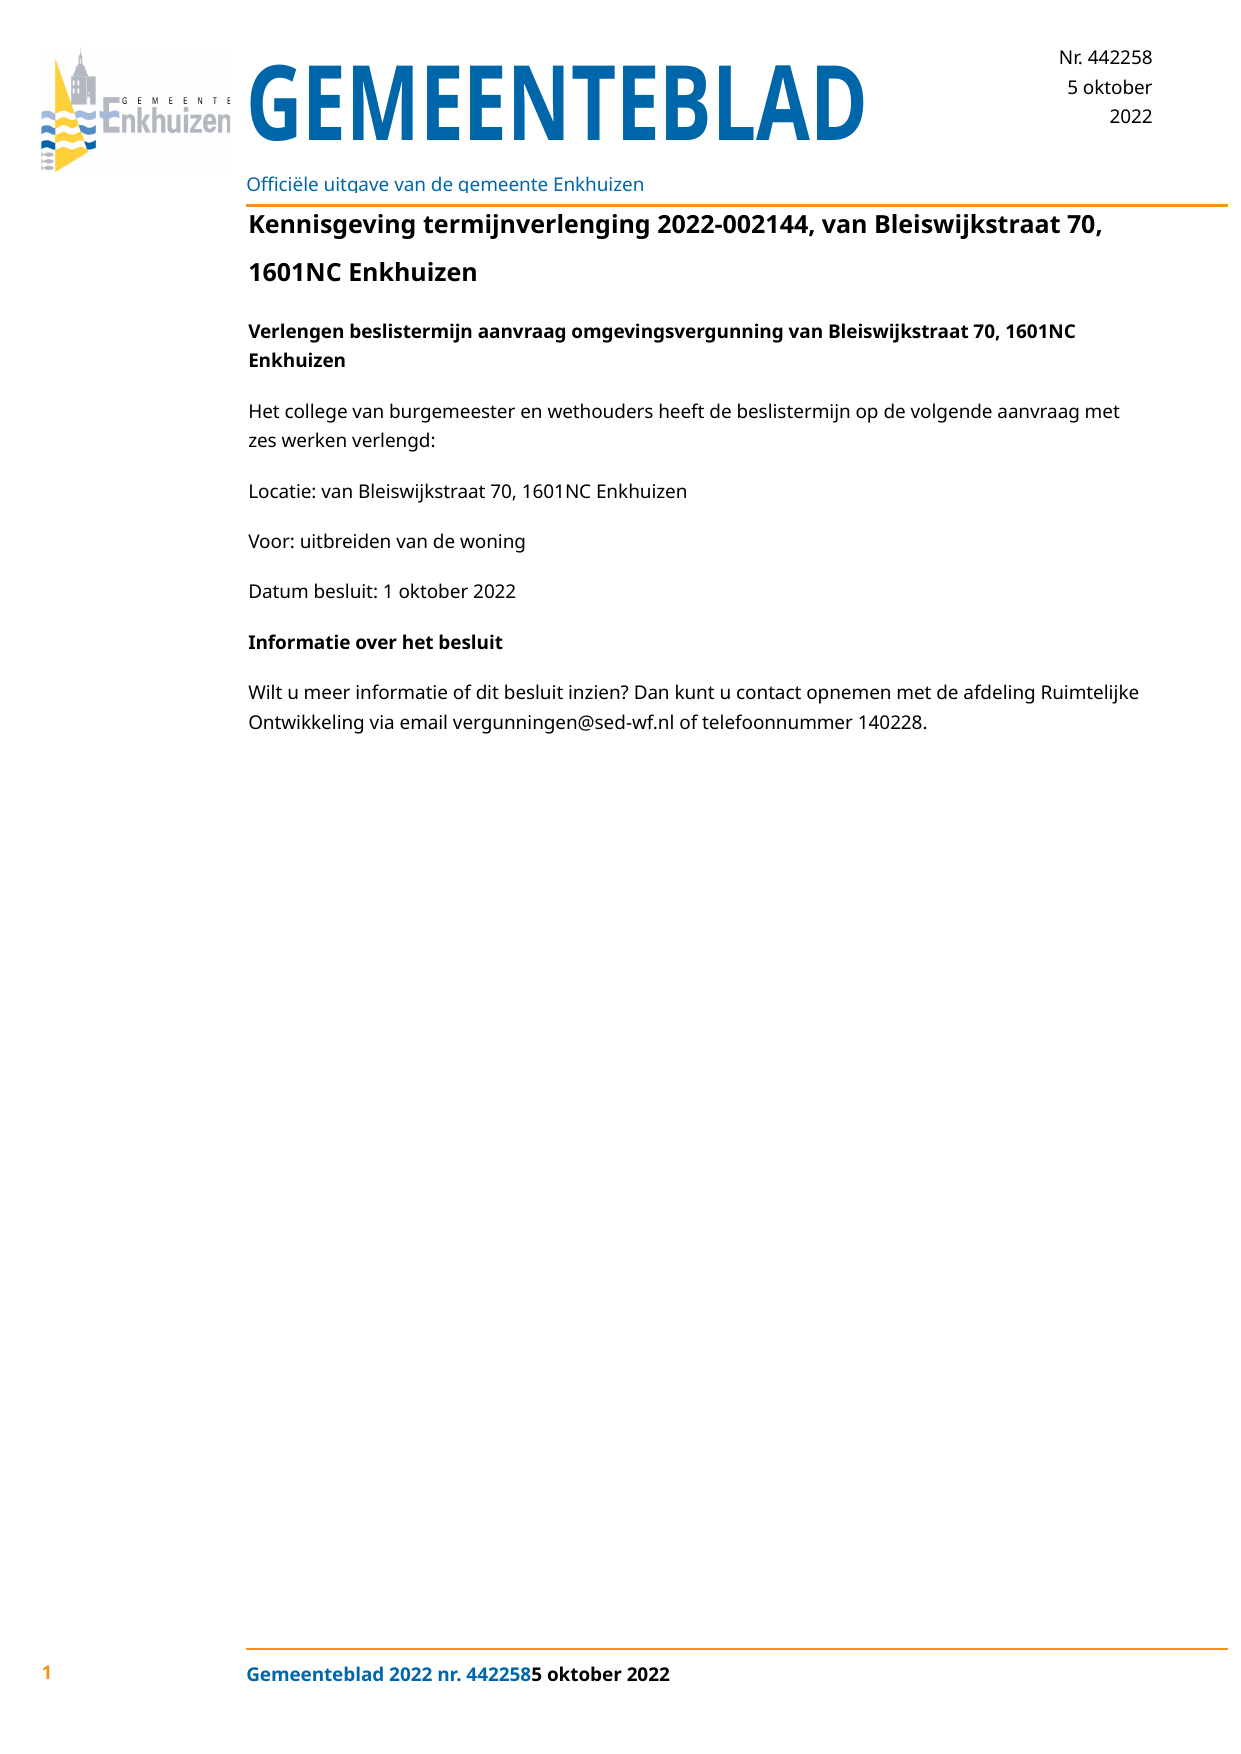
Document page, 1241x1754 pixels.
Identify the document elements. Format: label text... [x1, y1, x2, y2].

picture [41, 47, 231, 172]
text Voor: uitbreiden van de woning [248, 528, 1152, 554]
text Het college van burgemeester en wethouders heeft de beslistermijn op de volgende aanvraag met zes werken verlengd: [248, 398, 1152, 453]
text Informatie over het besluit [248, 629, 1152, 655]
text Kennisgeving termijnverlenging 2022-002144, van Bleiswijkstraat 70, 1601NC Enkhuizen [248, 207, 1152, 288]
text Wilt u meer informatie of dit besluit inzien? Dan kunt u contact opnemen met de afdeling Ruimtelijke Ontwikkeling via email vergunningen@sed-wf.nl of telefoonnummer 140228. [248, 679, 1152, 735]
text Datum besluit: 1 oktober 2022 [248, 579, 1152, 604]
text Verlengen beslistermijn aanvraag omgevingsvergunning van Bleiswijkstraat 70, 1601NC Enkhuizen [248, 318, 1152, 373]
text Locatie: van Bleiswijkstraat 70, 1601NC Enkhuizen [248, 478, 1152, 504]
